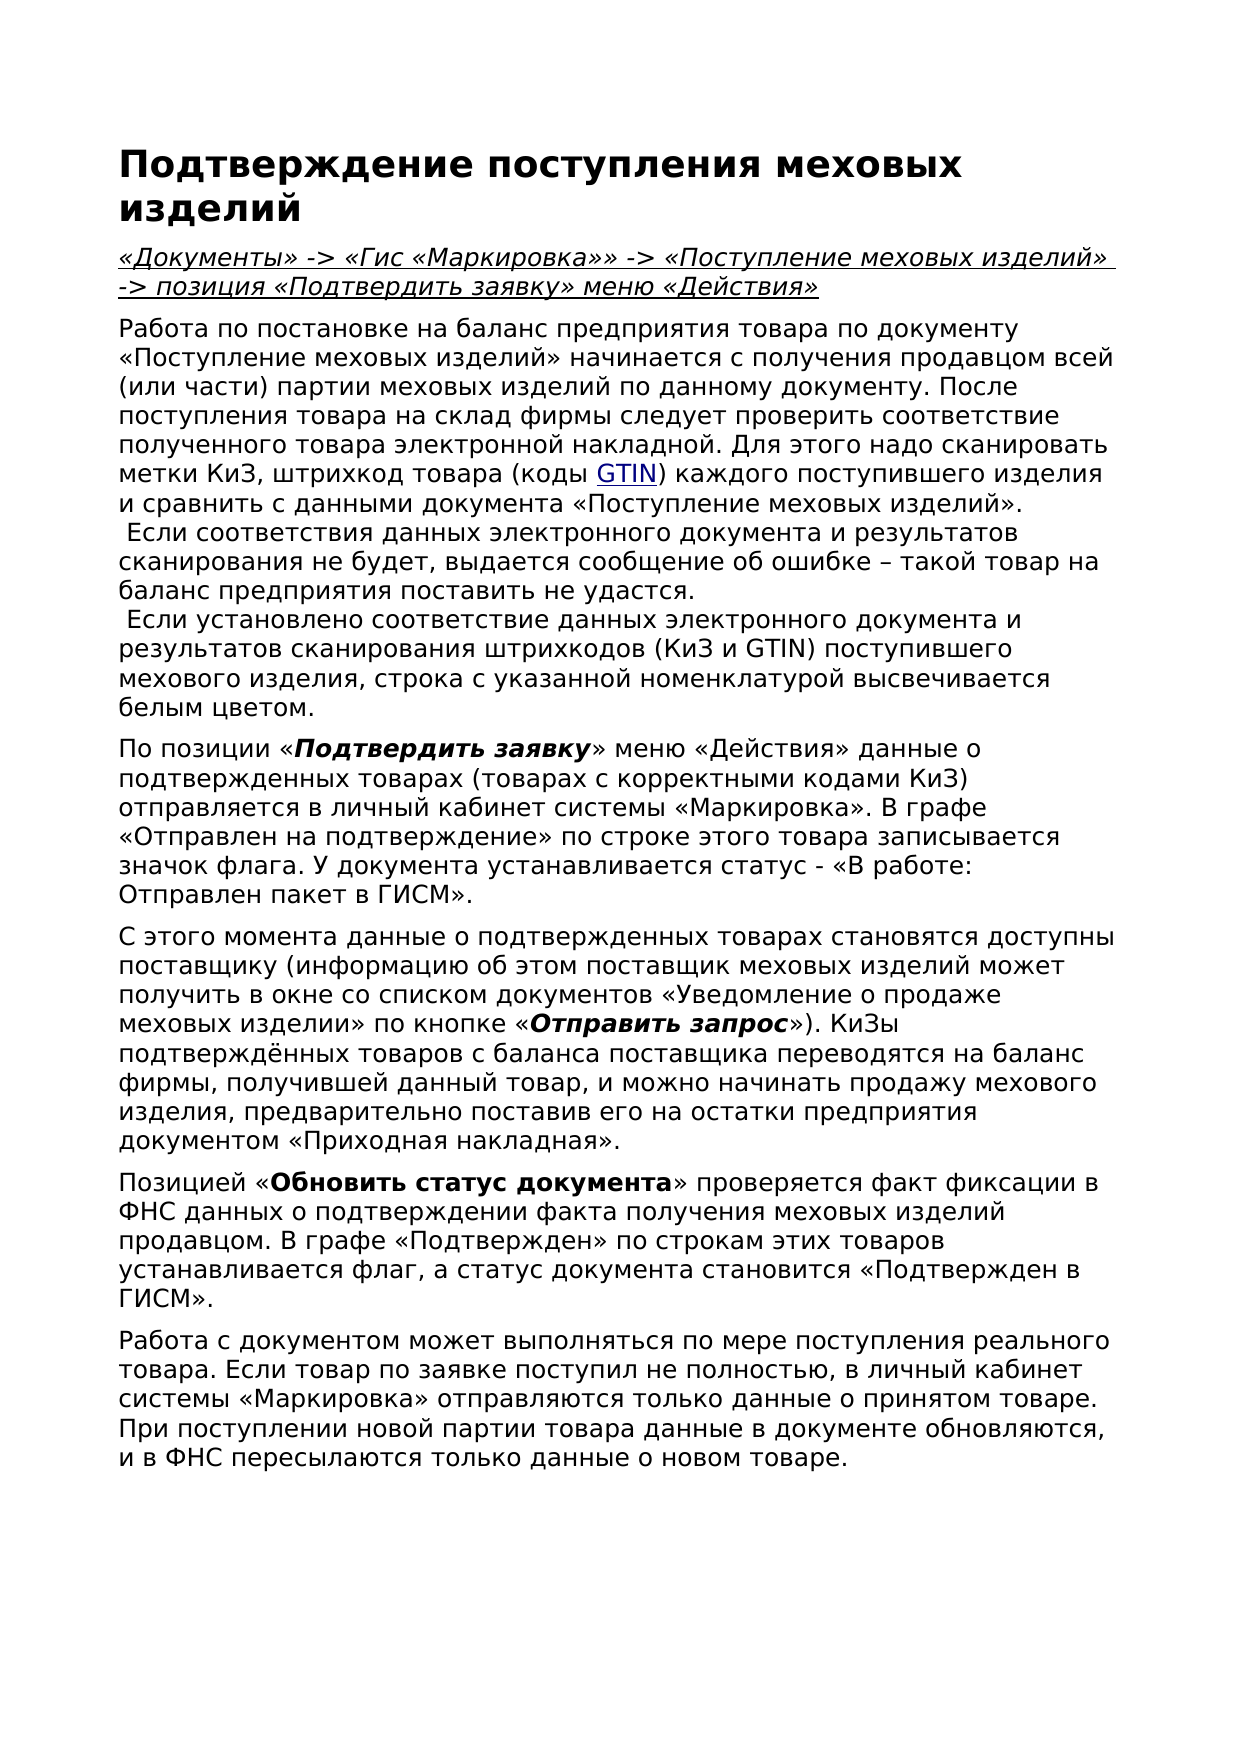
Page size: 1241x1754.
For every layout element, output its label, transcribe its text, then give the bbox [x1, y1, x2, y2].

text Работа с документом может выполняться по мере поступления реального товара. Если товар по заявке поступил не полностью, в личный кабинет системы «Маркировка» отправляются только данные о принятом товаре. При поступлении новой партии товара данные в документе обновляются, и в ФНС пересылаются только данные о новом товаре. [118, 1326, 1122, 1472]
text Работа по постановке на баланс предприятия товара по документу «Поступление меховых изделий» начинается с получения продавцом всей (или части) партии меховых изделий по данному документу. После поступления товара на склад фирмы следует проверить соответствие полученного товара электронной накладной. Для этого надо сканировать метки КиЗ, штрихкод товара (коды GTIN) каждого поступившего изделия и сравнить с данными документа «Поступление меховых изделий». Если соответствия данных электронного документа и результатов сканирования не будет, выдается сообщение об ошибке – такой товар на баланс предприятия поставить не удастся. Если установлено соответствие данных электронного документа и результатов сканирования штрихкодов (КиЗ и GTIN) поступившего мехового изделия, строка с указанной номенклатурой высвечивается белым цветом. [118, 314, 1122, 722]
text Позицией «Обновить статус документа» проверяется факт фиксации в ФНС данных о подтверждении факта получения меховых изделий продавцом. В графе «Подтвержден» по строкам этих товаров устанавливается флаг, а статус документа становится «Подтвержден в ГИСМ». [118, 1168, 1122, 1314]
subtitle Подтверждение поступления меховых изделий [118, 143, 1122, 230]
text «Документы» -> «Гис «Маркировка»» -> «Поступление меховых изделий» -> позиция «Подтвердить заявку» меню «Действия» [118, 243, 1122, 301]
text С этого момента данные о подтвержденных товарах становятся доступны поставщику (информацию об этом поставщик меховых изделий может получить в окне со списком документов «Уведомление о продаже меховых изделии» по кнопке «Отправить запрос»). КиЗы подтверждённых товаров с баланса поставщика переводятся на баланс фирмы, получившей данный товар, и можно начинать продажу мехового изделия, предварительно поставив его на остатки предприятия документом «Приходная накладная». [118, 922, 1122, 1155]
text По позиции «Подтвердить заявку» меню «Действия» данные о подтвержденных товарах (товарах с корректными кодами КиЗ) отправляется в личный кабинет системы «Маркировка». В графе «Отправлен на подтверждение» по строке этого товара записывается значок флага. У документа устанавливается статус - «В работе: Отправлен пакет в ГИСМ». [118, 734, 1122, 909]
